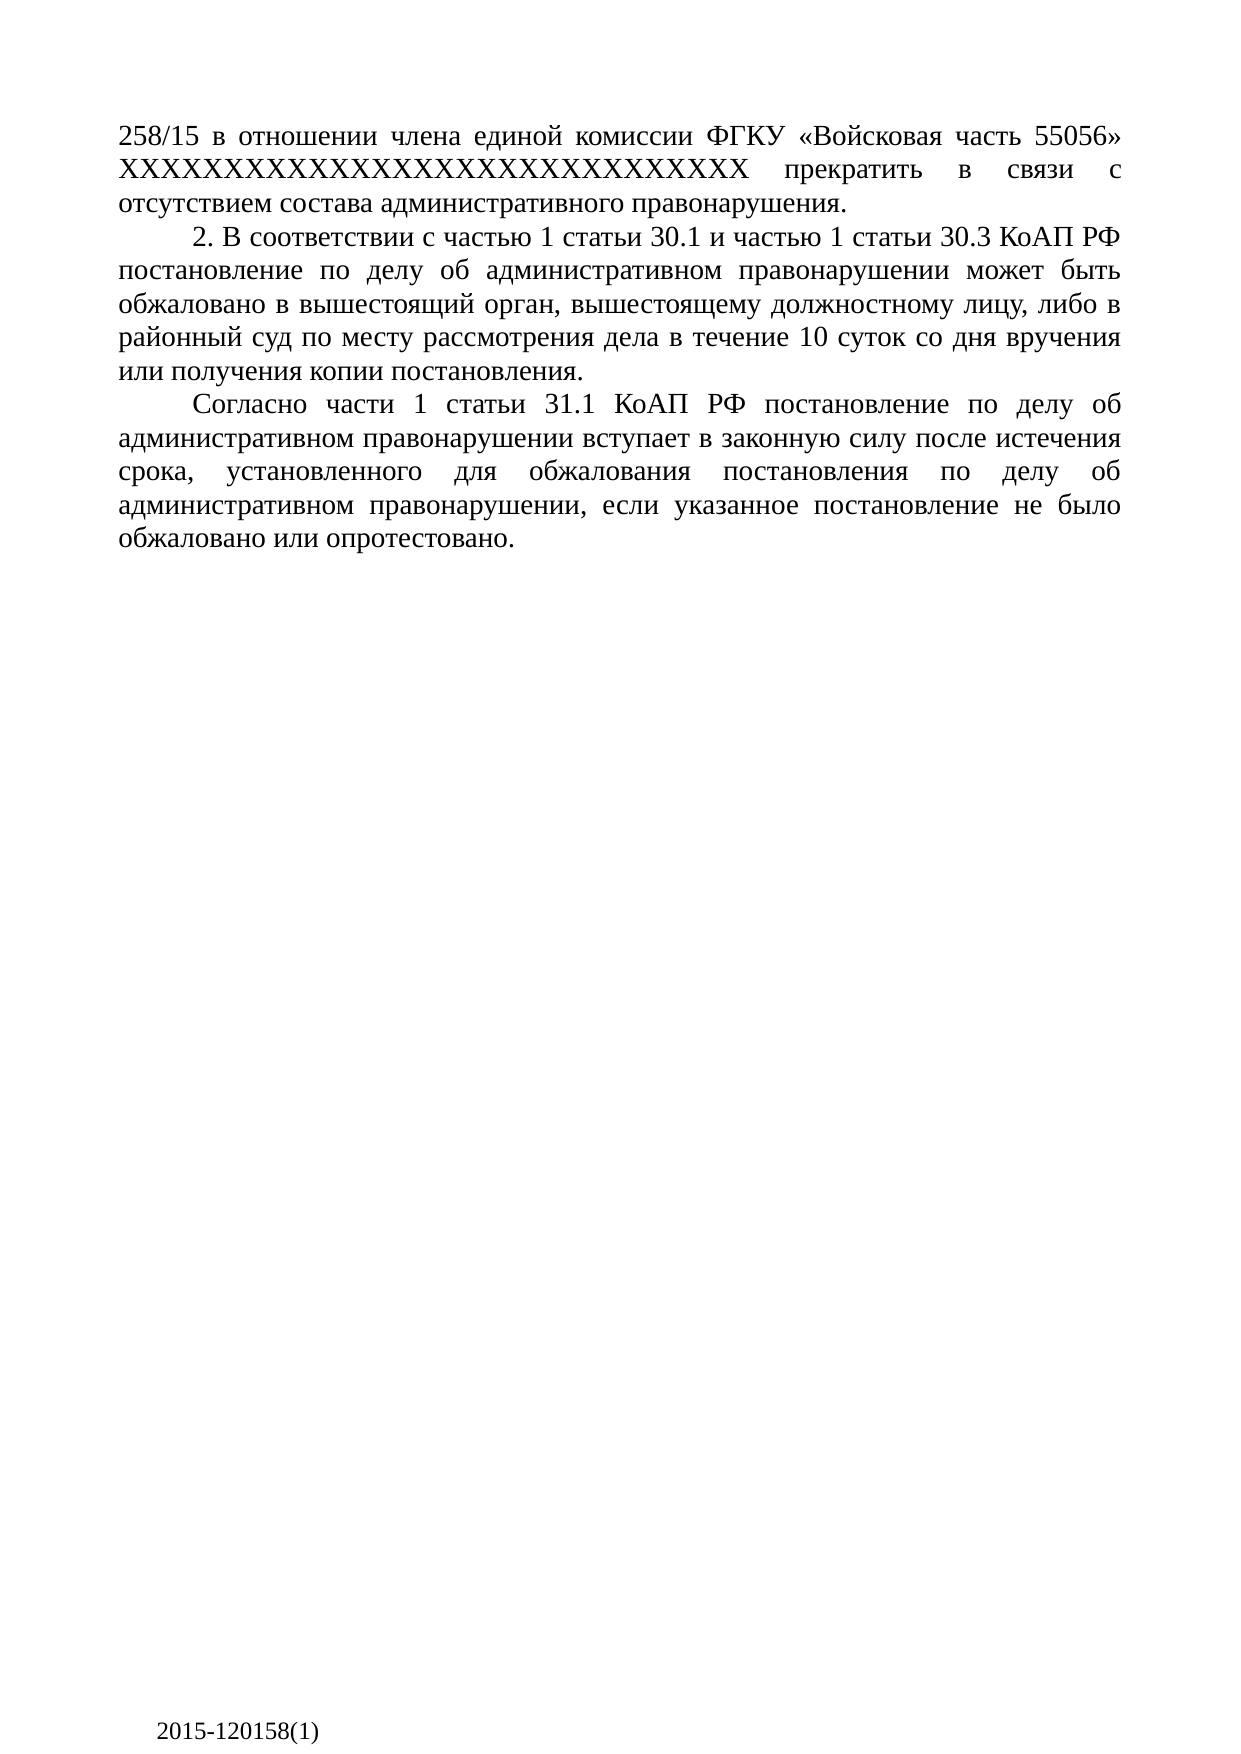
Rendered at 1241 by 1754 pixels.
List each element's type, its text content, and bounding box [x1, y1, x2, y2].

text 258/15 в отношении члена единой комиссии ФГКУ «Войсковая часть 55056» XXXXXXXXXXXXXXXXXXXXXXXXXXXXXX прекратить в связи с отсутствием состава административного правонарушения. [118, 118, 1122, 219]
text 2. В соответствии с частью 1 статьи 30.1 и частью 1 статьи 30.3 КоАП РФ постановление по делу об административном правонарушении может быть обжаловано в вышестоящий орган, вышестоящему должностному лицу, либо в районный суд по месту рассмотрения дела в течение 10 суток со дня вручения или получения копии постановления. [118, 219, 1122, 386]
text Согласно части 1 статьи 31.1 КоАП РФ постановление по делу об административном правонарушении вступает в законную силу после истечения срока, установленного для обжалования постановления по делу об административном правонарушении, если указанное постановление не было обжаловано или опротестовано. [118, 386, 1122, 554]
